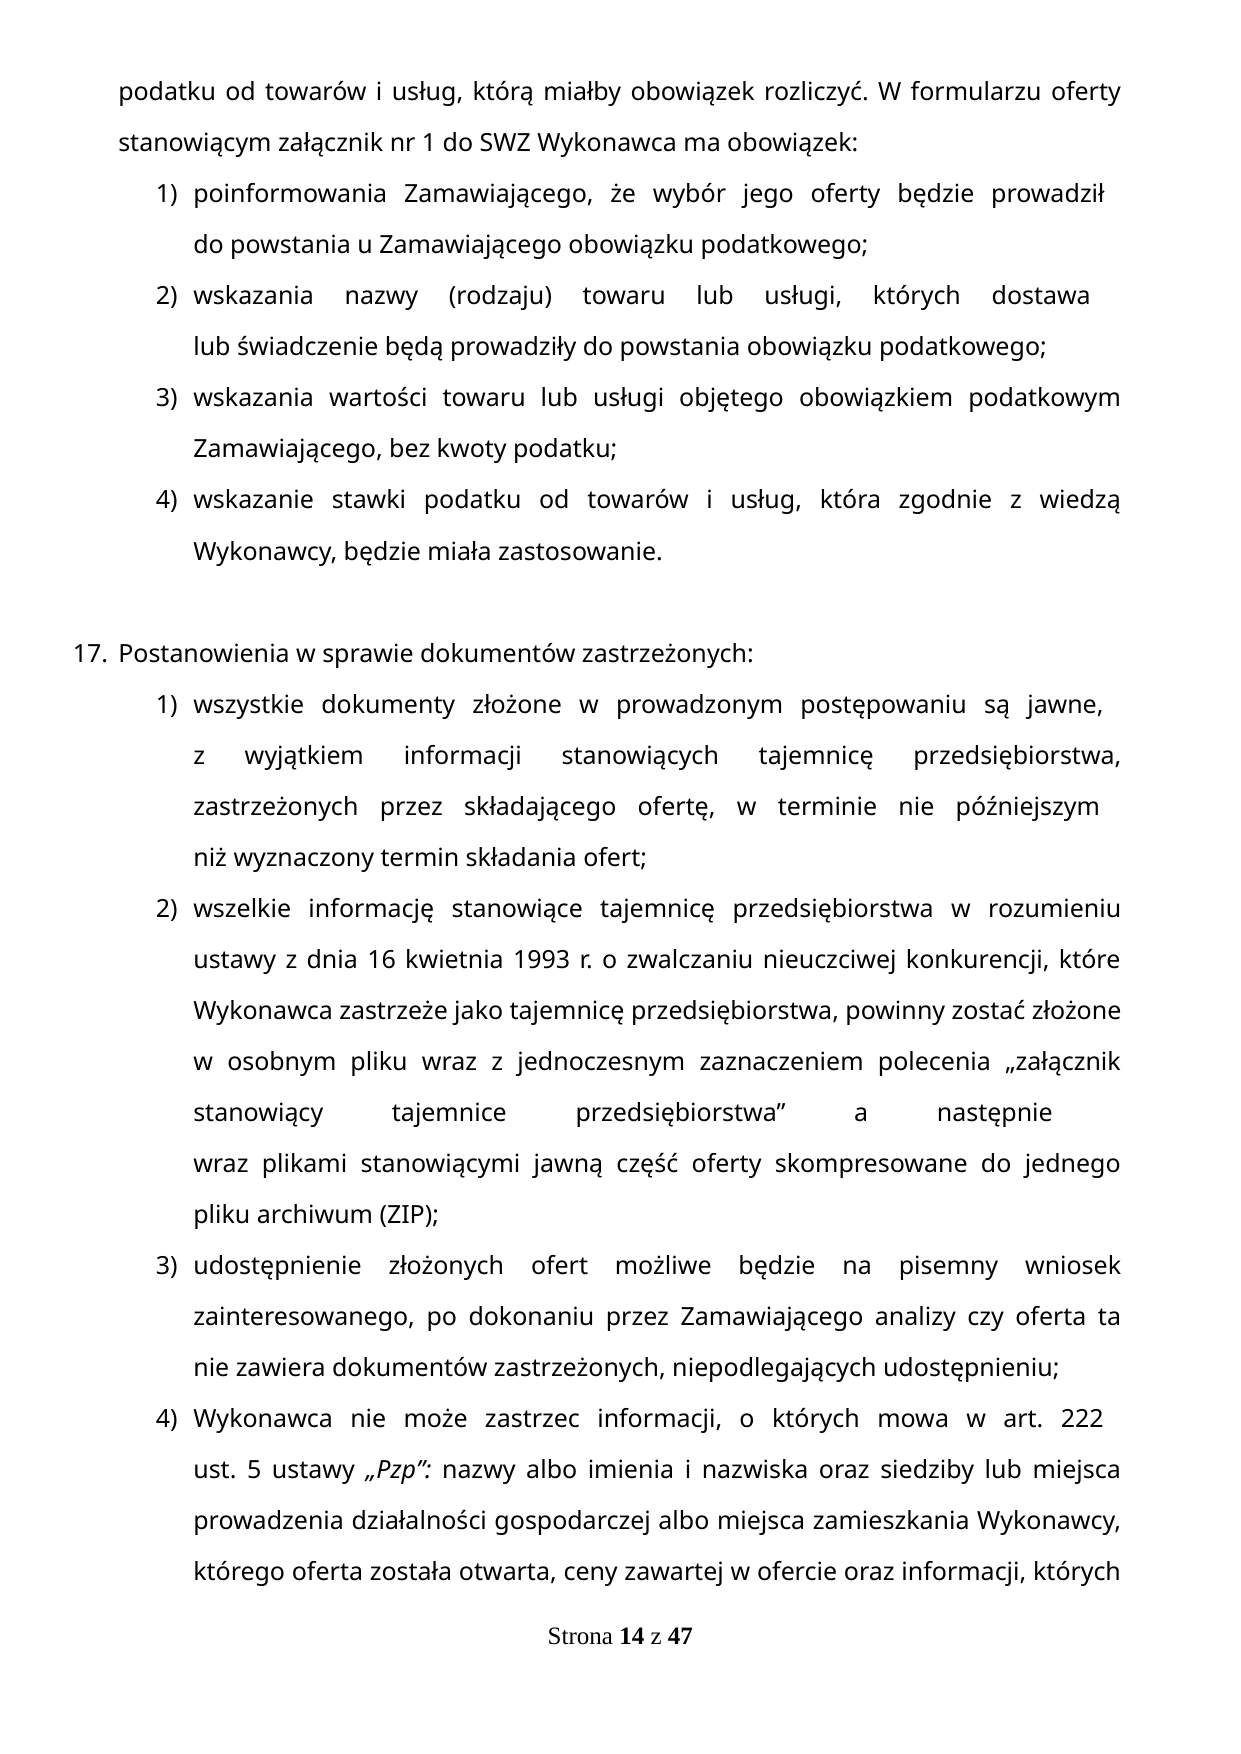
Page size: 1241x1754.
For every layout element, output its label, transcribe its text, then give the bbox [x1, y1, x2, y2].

list wskazania nazwy (rodzaju) towaru lub usługi, których dostawa lub świadczenie będą prowadziły do powstania obowiązku podatkowego; [156, 278, 1122, 363]
list podatku od towarów i usług, którą miałby obowiązek rozliczyć. W formularzu oferty stanowiącym załącznik nr 1 do SWZ Wykonawca ma obowiązek: [73, 74, 1122, 159]
list udostępnienie złożonych ofert możliwe będzie na pisemny wniosek zainteresowanego, po dokonaniu przez Zamawiającego analizy czy oferta ta nie zawiera dokumentów zastrzeżonych, niepodlegających udostępnieniu; [156, 1248, 1122, 1384]
list wszelkie informację stanowiące tajemnicę przedsiębiorstwa w rozumieniu ustawy z dnia 16 kwietnia 1993 r. o zwalczaniu nieuczciwej konkurencji, które Wykonawca zastrzeże jako tajemnicę przedsiębiorstwa, powinny zostać złożone w osobnym pliku wraz z jednoczesnym zaznaczeniem polecenia „załącznik stanowiący tajemnice przedsiębiorstwa” a następnie wraz plikami stanowiącymi jawną część oferty skompresowane do jednego pliku archiwum (ZIP); [156, 890, 1122, 1231]
list wszystkie dokumenty złożone w prowadzonym postępowaniu są jawne, z wyjątkiem informacji stanowiących tajemnicę przedsiębiorstwa, zastrzeżonych przez składającego ofertę, w terminie nie późniejszym niż wyznaczony termin składania ofert; [156, 686, 1122, 873]
list Postanowienia w sprawie dokumentów zastrzeżonych: [73, 635, 1122, 669]
list Wykonawca nie może zastrzec informacji, o których mowa w art. 222 ust. 5 ustawy „Pzp”: nazwy albo imienia i nazwiska oraz siedziby lub miejsca prowadzenia działalności gospodarczej albo miejsca zamieszkania Wykonawcy, którego oferta została otwarta, ceny zawartej w ofercie oraz informacji, których [156, 1401, 1122, 1588]
list wskazania wartości towaru lub usługi objętego obowiązkiem podatkowym Zamawiającego, bez kwoty podatku; [156, 380, 1122, 465]
list poinformowania Zamawiającego, że wybór jego oferty będzie prowadził do powstania u Zamawiającego obowiązku podatkowego; [156, 176, 1122, 261]
list wskazanie stawki podatku od towarów i usług, która zgodnie z wiedzą Wykonawcy, będzie miała zastosowanie. [156, 482, 1122, 567]
